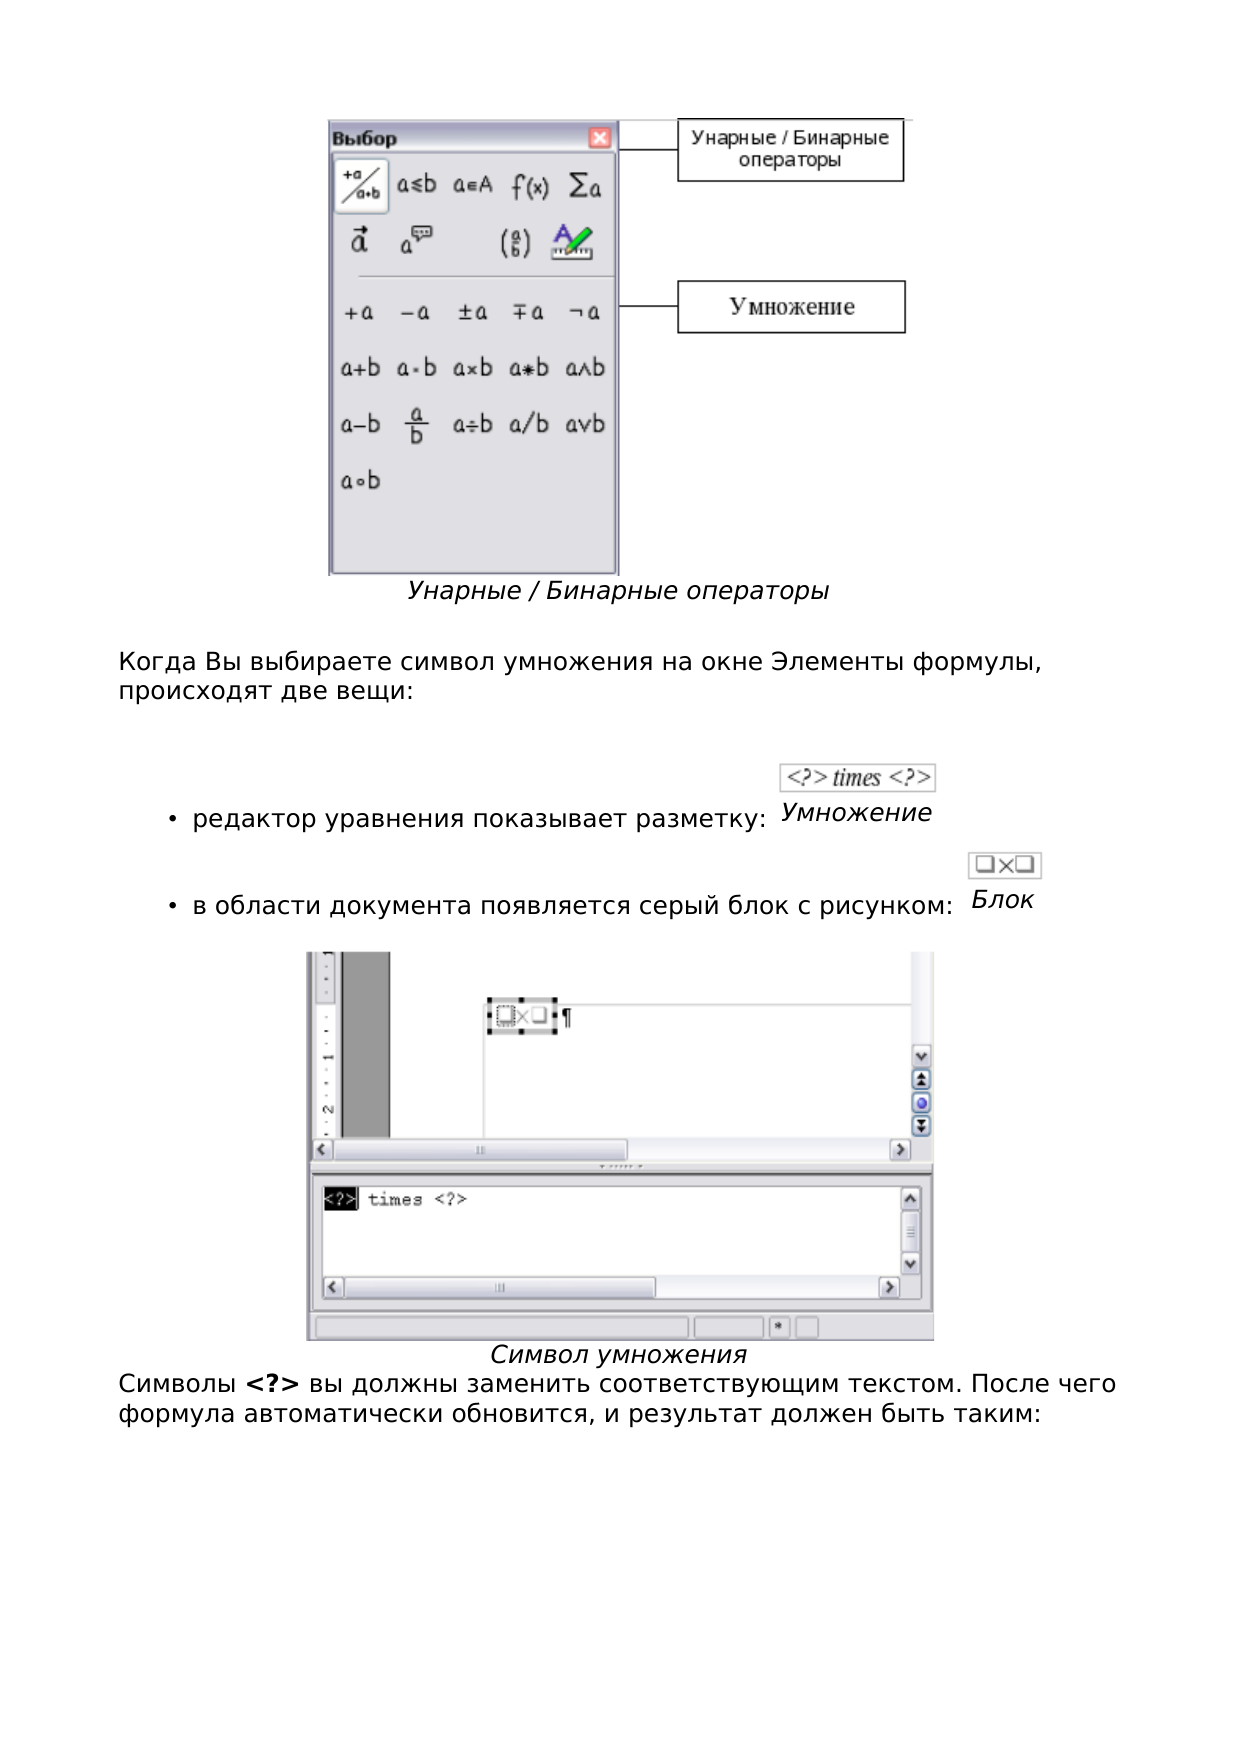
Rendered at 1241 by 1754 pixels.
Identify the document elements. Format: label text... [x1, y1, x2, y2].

picture [775, 759, 941, 799]
text Символы <?> вы должны заменить соответствующим текстом. После чего формула автоматически обновится, и результат должен быть таким: [118, 1311, 1122, 1428]
picture [962, 846, 1047, 886]
picture [306, 950, 935, 1341]
list Блок [962, 886, 1047, 914]
text Унарные / Бинарные операторы [327, 576, 913, 605]
picture [327, 118, 914, 576]
list редактор уравнения показывает разметку: [177, 747, 1122, 834]
text Символ умножения [306, 1341, 934, 1370]
list Умножение [775, 799, 941, 828]
list в области документа появляется серый блок с рисунком: [177, 834, 1122, 920]
text Когда Вы выбираете символ умножения на окне Элементы формулы, происходят две вещи: [118, 647, 1122, 705]
